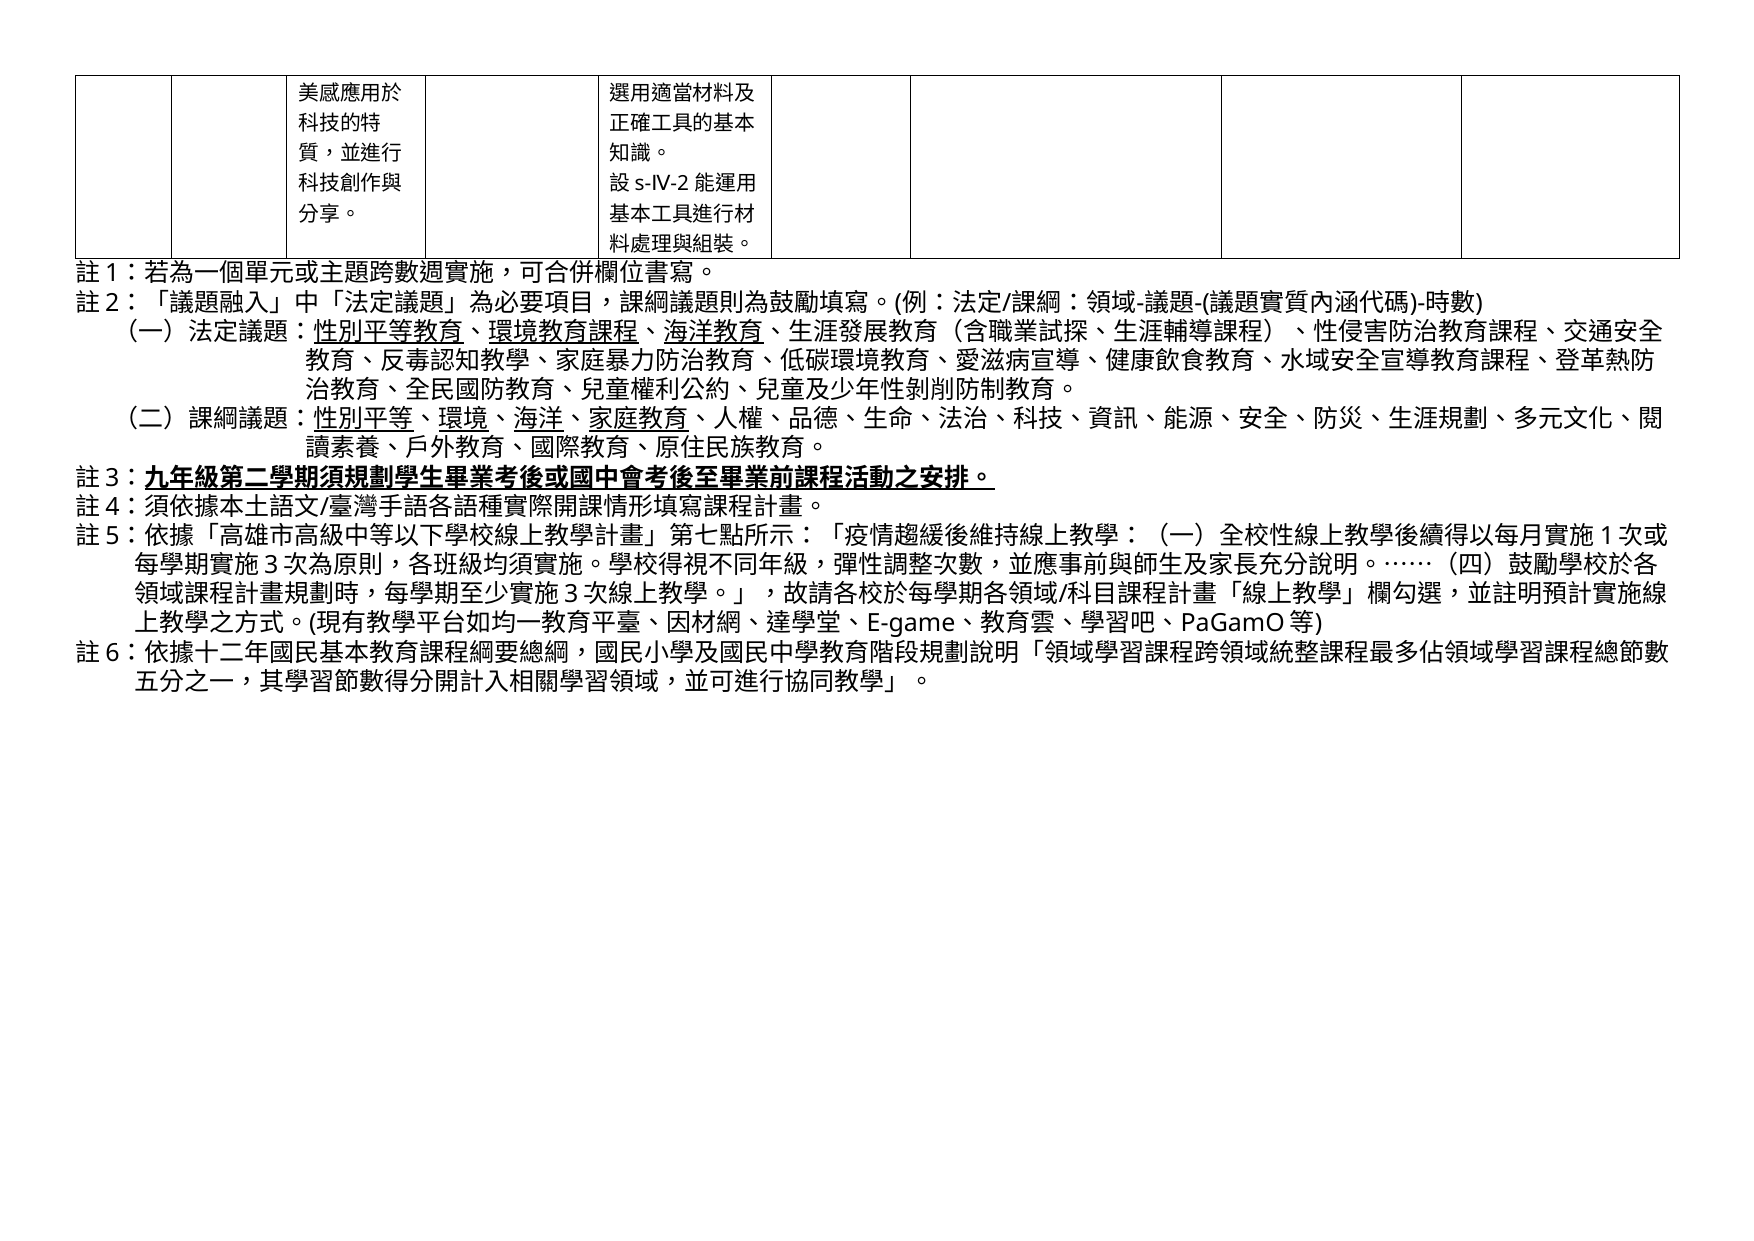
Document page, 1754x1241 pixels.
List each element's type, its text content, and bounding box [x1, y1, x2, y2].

table_cell [1462, 76, 1679, 257]
table_cell 美感應用於科技的特質，並進行科技創作與分享。 [287, 76, 425, 257]
table_cell 選用適當材料及正確工具的基本知識。 設s-Ⅳ-2 能運用基本工具進行材料處理與組裝。 [599, 76, 771, 257]
text 註2：「議題融入」中「法定議題」為必要項目，課綱議題則為鼓勵填寫。(例：法定/課綱：領域-議題-(議題實質內涵代碼)-時數) [75, 288, 1679, 317]
text 註6：依據十二年國民基本教育課程綱要總綱，國民小學及國民中學教育階段規劃說明「領域學習課程跨領域統整課程最多佔領域學習課程總節數五分之一，其學習節數得分開計入相關學習領域，並可進行協同教學」。 [75, 638, 1679, 696]
table_cell [772, 76, 910, 257]
table_cell [426, 76, 598, 257]
text （二）課綱議題：性別平等、環境、海洋、家庭教育、人權、品德、生命、法治、科技、資訊、能源、安全、防災、生涯規劃、多元文化、閱讀素養、戶外教育、國際教育、原住民族教育。 [113, 404, 1679, 463]
table_cell [76, 76, 171, 257]
text 註1：若為一個單元或主題跨數週實施，可合併欄位書寫。 [75, 259, 1679, 288]
text 註5：依據「高雄市高級中等以下學校線上教學計畫」第七點所示：「疫情趨緩後維持線上教學：（一）全校性線上教學後續得以每月實施1次或每學期實施3次為原則，各班級均須實施。學校得視不同年級，彈性調整次數，並應事前與師生及家長充分說明。……（四）鼓勵學校於各領域課程計畫規劃時，每學期至少實施3次線上教學。」，故請各校於每學期各領域/科目課程計畫「線上教學」欄勾選，並註明預計實施線上教學之方式。(現有教學平台如均一教育平臺、因材網、達學堂、E-game、教育雲、學習吧、PaGamO等) [75, 521, 1679, 638]
text 註3：九年級第二學期須規劃學生畢業考後或國中會考後至畢業前課程活動之安排。 [75, 463, 1679, 492]
table_cell [911, 76, 1221, 257]
table_cell [1222, 76, 1461, 257]
table_cell [172, 76, 286, 257]
text （一）法定議題：性別平等教育、環境教育課程、海洋教育、生涯發展教育（含職業試探、生涯輔導課程）、性侵害防治教育課程、交通安全教育、反毒認知教學、家庭暴力防治教育、低碳環境教育、愛滋病宣導、健康飲食教育、水域安全宣導教育課程、登革熱防治教育、全民國防教育、兒童權利公約、兒童及少年性剝削防制教育。 [113, 317, 1679, 404]
text 註4：須依據本土語文/臺灣手語各語種實際開課情形填寫課程計畫。 [75, 492, 1679, 521]
